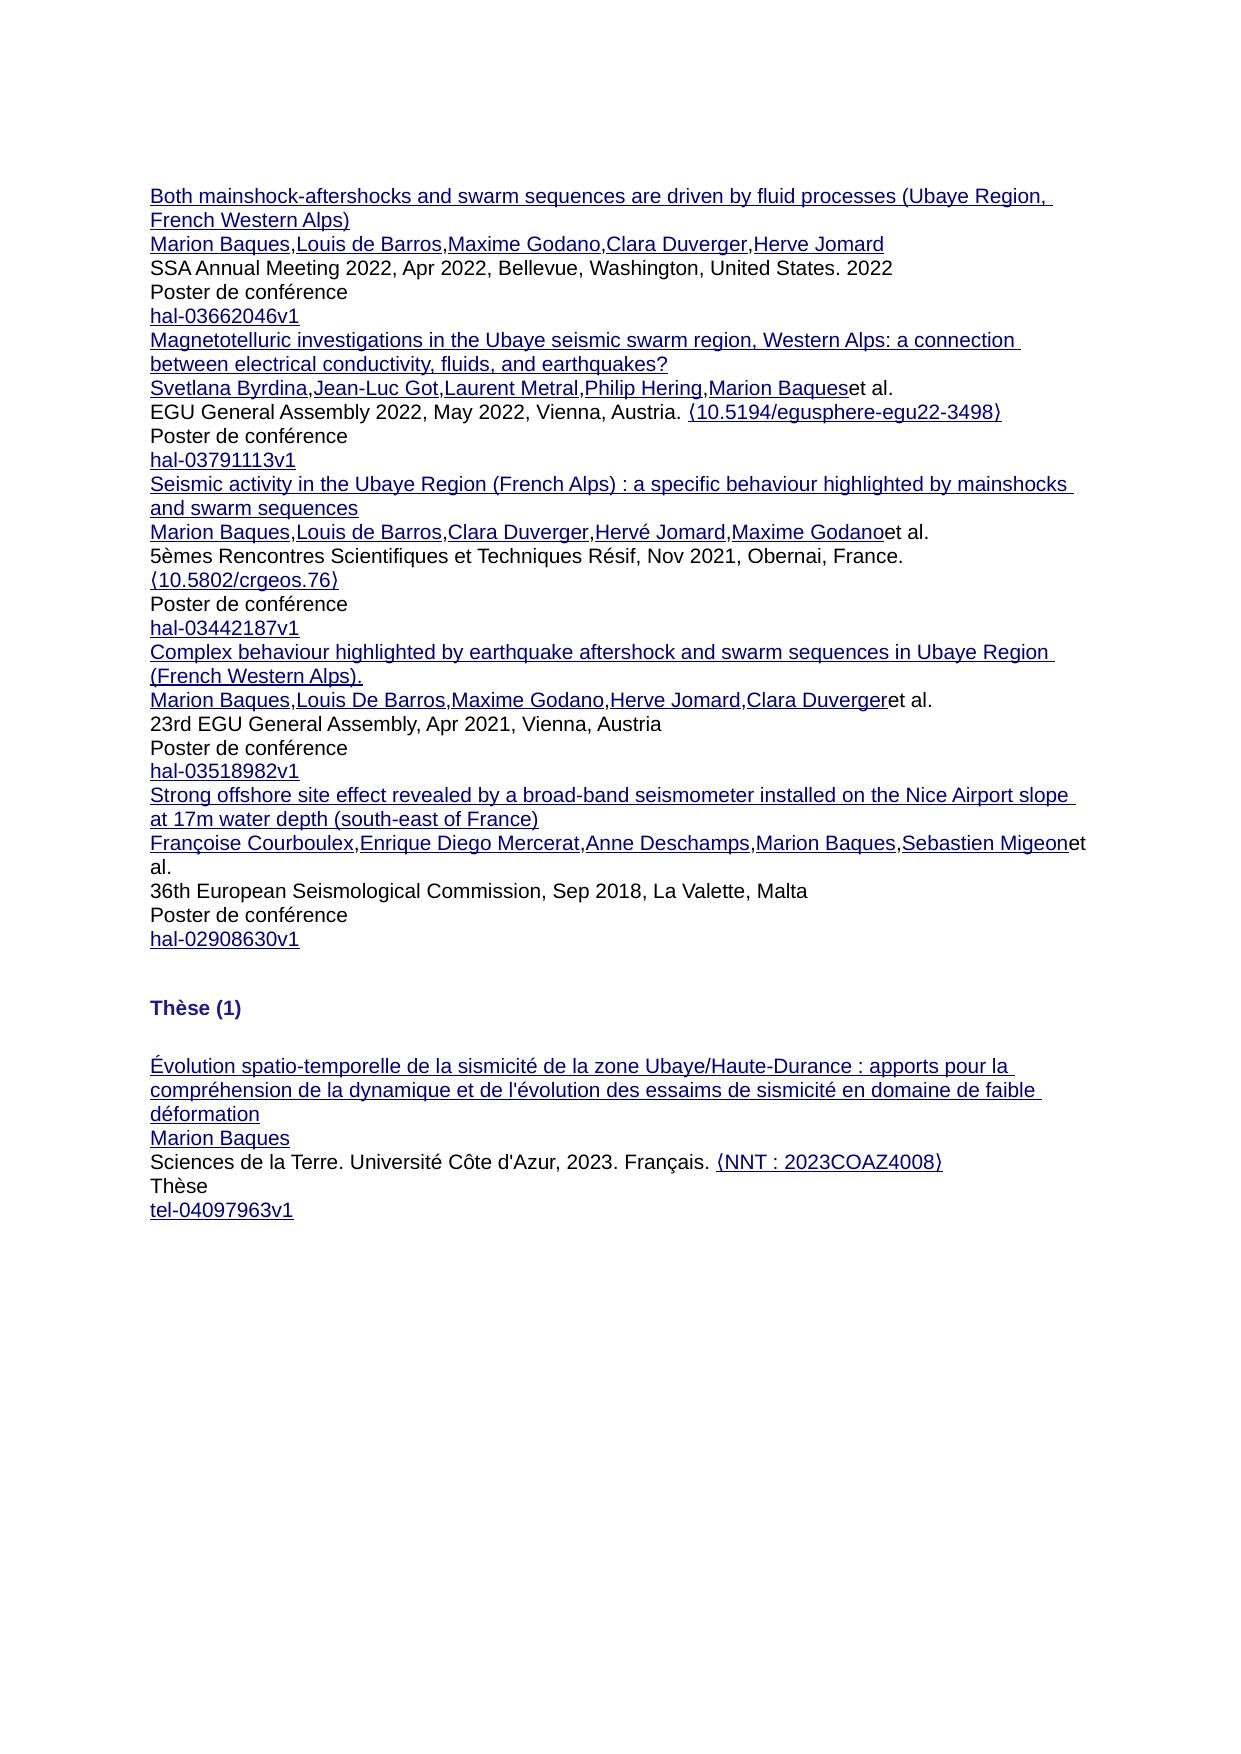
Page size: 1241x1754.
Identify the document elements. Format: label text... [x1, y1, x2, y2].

table_cell Seismic activity in the Ubaye Region (French Alps) : a specific behaviour highlighted by mainshocks and swarm sequences Marion Baques,Louis de Barros,Clara Duverger,Hervé Jomard,Maxime Godanoet al. 5èmes Rencontres Scientifiques et Techniques Résif, Nov 2021, Obernai, France. ⟨10.5802/crgeos.76⟩ Poster de conférence hal-03442187v1 [150, 472, 1090, 639]
table_header Both mainshock-aftershocks and swarm sequences are driven by fluid processes (Ubaye Region, French Western Alps) Marion Baques,Louis de Barros,Maxime Godano,Clara Duverger,Herve Jomard SSA Annual Meeting 2022, Apr 2022, Bellevue, Washington, United States. 2022 Poster de conférence hal-03662046v1 [150, 184, 1090, 328]
table_header Évolution spatio-temporelle de la sismicité de la zone Ubaye/Haute-Durance : apports pour la compréhension de la dynamique et de l'évolution des essaims de sismicité en domaine de faible déformation Marion Baques Sciences de la Terre. Université Côte d'Azur, 2023. Français. ⟨NNT : 2023COAZ4008⟩ Thèse tel-04097963v1 [150, 1054, 1090, 1222]
table_cell Strong offshore site effect revealed by a broad-band seismometer installed on the Nice Airport slope at 17m water depth (south-east of France) Françoise Courboulex,Enrique Diego Mercerat,Anne Deschamps,Marion Baques,Sebastien Migeonet al. 36th European Seismological Commission, Sep 2018, La Valette, Malta Poster de conférence hal-02908630v1 [150, 783, 1090, 951]
table_cell Magnetotelluric investigations in the Ubaye seismic swarm region, Western Alps: a connection between electrical conductivity, fluids, and earthquakes? Svetlana Byrdina,Jean-Luc Got,Laurent Metral,Philip Hering,Marion Baqueset al. EGU General Assembly 2022, May 2022, Vienna, Austria. ⟨10.5194/egusphere-egu22-3498⟩ Poster de conférence hal-03791113v1 [150, 328, 1090, 472]
table_cell Complex behaviour highlighted by earthquake aftershock and swarm sequences in Ubaye Region (French Western Alps). Marion Baques,Louis De Barros,Maxime Godano,Herve Jomard,Clara Duvergeret al. 23rd EGU General Assembly, Apr 2021, Vienna, Austria Poster de conférence hal-03518982v1 [150, 640, 1090, 783]
subtitle Thèse (1) [150, 996, 1090, 1020]
